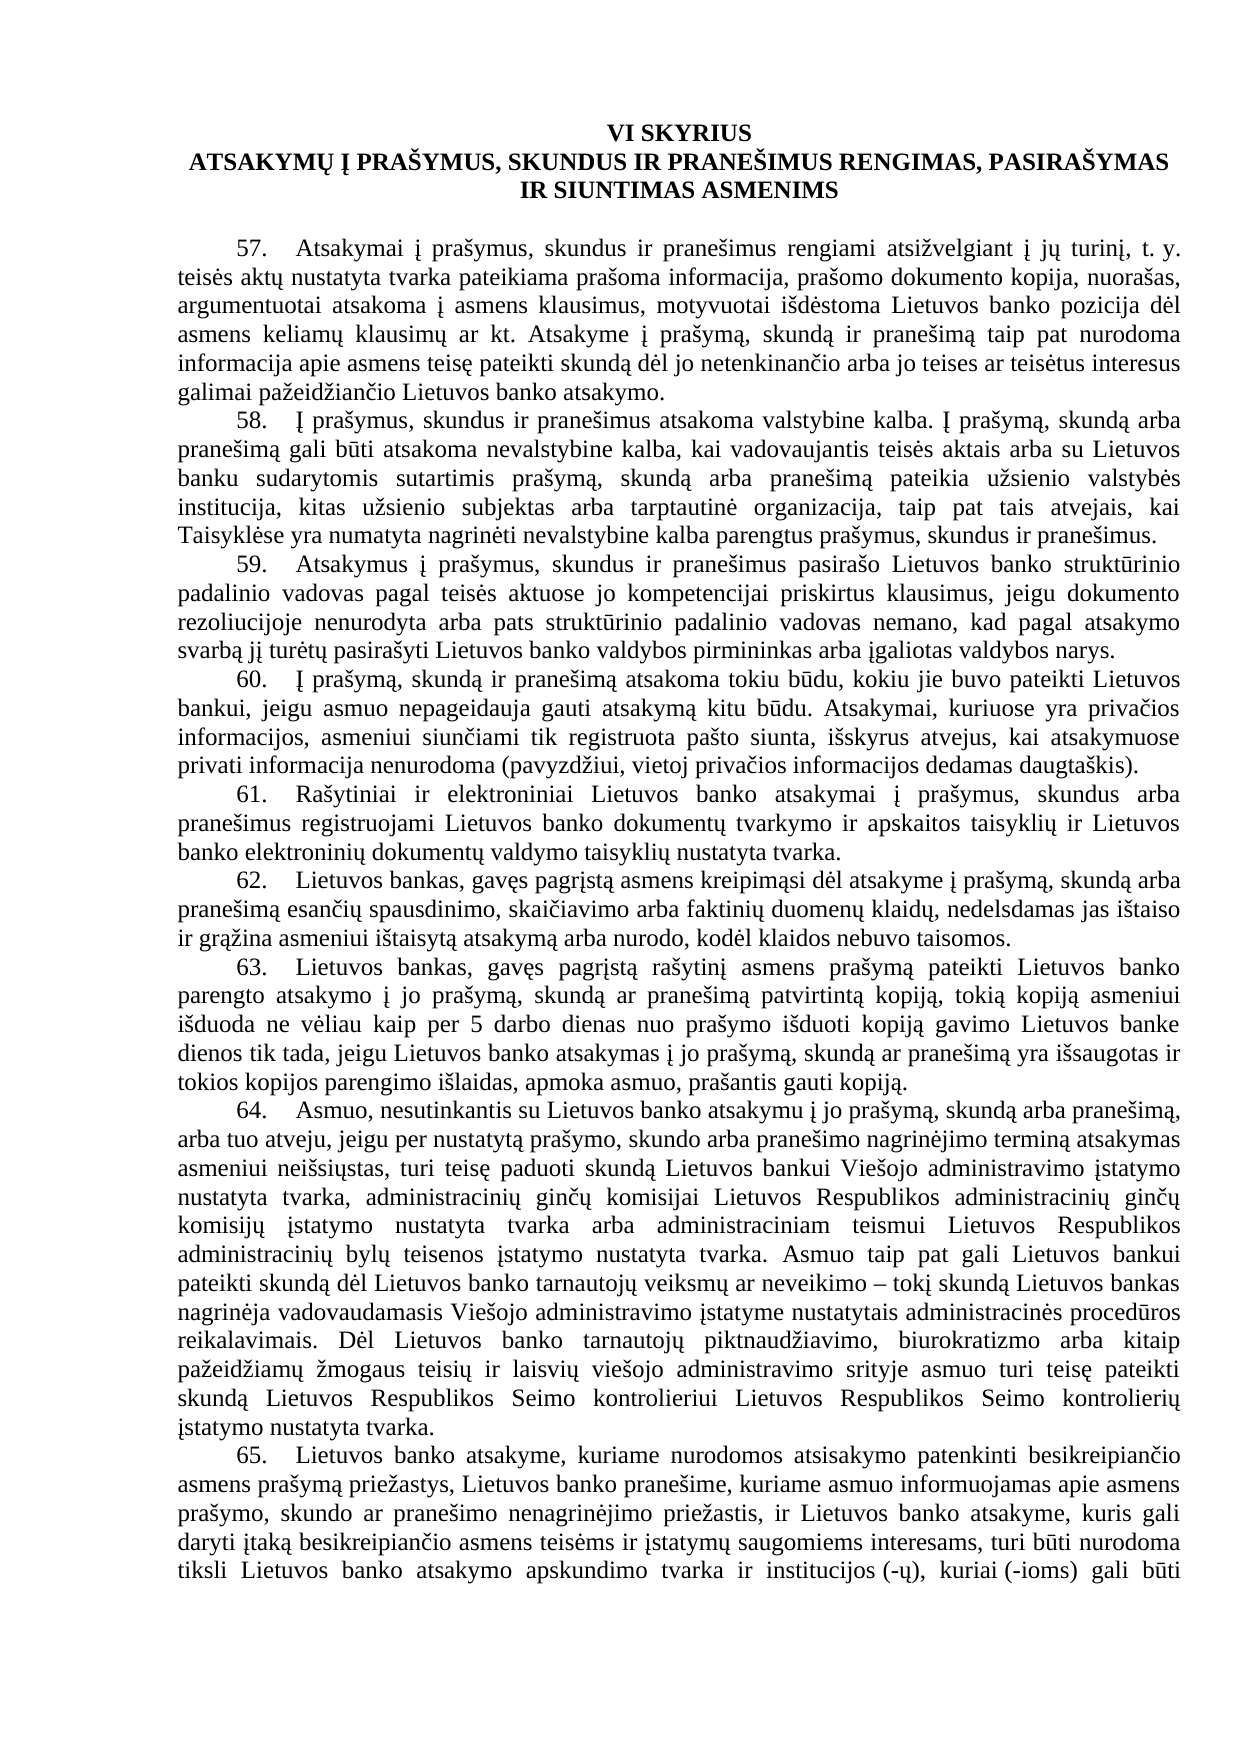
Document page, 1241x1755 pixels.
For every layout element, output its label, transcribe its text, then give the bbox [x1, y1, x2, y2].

text 64. Asmuo, nesutinkantis su Lietuvos banko atsakymu į jo prašymą, skundą arba pranešimą, arba tuo atveju, jeigu per nustatytą prašymo, skundo arba pranešimo nagrinėjimo terminą atsakymas asmeniui neišsiųstas, turi teisę paduoti skundą Lietuvos bankui Viešojo administravimo įstatymo nustatyta tvarka, administracinių ginčų komisijai Lietuvos Respublikos administracinių ginčų komisijų įstatymo nustatyta tvarka arba administraciniam teismui Lietuvos Respublikos administracinių bylų teisenos įstatymo nustatyta tvarka. Asmuo taip pat gali Lietuvos bankui pateikti skundą dėl Lietuvos banko tarnautojų veiksmų ar neveikimo – tokį skundą Lietuvos bankas nagrinėja vadovaudamasis Viešojo administravimo įstatyme nustatytais administracinės procedūros reikalavimais. Dėl Lietuvos banko tarnautojų piktnaudžiavimo, biurokratizmo arba kitaip pažeidžiamų žmogaus teisių ir laisvių viešojo administravimo srityje asmuo turi teisę pateikti skundą Lietuvos Respublikos Seimo kontrolieriui Lietuvos Respublikos Seimo kontrolierių įstatymo nustatyta tvarka. [177, 1096, 1181, 1441]
text 58. Į prašymus, skundus ir pranešimus atsakoma valstybine kalba. Į prašymą, skundą arba pranešimą gali būti atsakoma nevalstybine kalba, kai vadovaujantis teisės aktais arba su Lietuvos banku sudarytomis sutartimis prašymą, skundą arba pranešimą pateikia užsienio valstybės institucija, kitas užsienio subjektas arba tarptautinė organizacija, taip pat tais atvejais, kai Taisyklėse yra numatyta nagrinėti nevalstybine kalba parengtus prašymus, skundus ir pranešimus. [177, 406, 1181, 549]
text 65. Lietuvos banko atsakyme, kuriame nurodomos atsisakymo patenkinti besikreipiančio asmens prašymą priežastys, Lietuvos banko pranešime, kuriame asmuo informuojamas apie asmens prašymo, skundo ar pranešimo nenagrinėjimo priežastis, ir Lietuvos banko atsakyme, kuris gali daryti įtaką besikreipiančio asmens teisėms ir įstatymų saugomiems interesams, turi būti nurodoma tiksli Lietuvos banko atsakymo apskundimo tvarka ir institucijos (-ų), kuriai (-ioms) gali būti [177, 1441, 1181, 1584]
text ATSAKYMŲ Į PRAŠYMUS, SKUNDUS IR PRANEŠIMUS RENGIMAS, PASIRAŠYMAS IR SIUNTIMAS ASMENIMS [177, 147, 1181, 204]
text 63. Lietuvos bankas, gavęs pagrįstą rašytinį asmens prašymą pateikti Lietuvos banko parengto atsakymo į jo prašymą, skundą ar pranešimą patvirtintą kopiją, tokią kopiją asmeniui išduoda ne vėliau kaip per 5 darbo dienas nuo prašymo išduoti kopiją gavimo Lietuvos banke dienos tik tada, jeigu Lietuvos banko atsakymas į jo prašymą, skundą ar pranešimą yra išsaugotas ir tokios kopijos parengimo išlaidas, apmoka asmuo, prašantis gauti kopiją. [177, 952, 1181, 1096]
text 62. Lietuvos bankas, gavęs pagrįstą asmens kreipimąsi dėl atsakyme į prašymą, skundą arba pranešimą esančių spausdinimo, skaičiavimo arba faktinių duomenų klaidų, nedelsdamas jas ištaiso ir grąžina asmeniui ištaisytą atsakymą arba nurodo, kodėl klaidos nebuvo taisomos. [177, 866, 1181, 952]
text VI SKYRIUS [177, 118, 1181, 147]
text 61. Rašytiniai ir elektroniniai Lietuvos banko atsakymai į prašymus, skundus arba pranešimus registruojami Lietuvos banko dokumentų tvarkymo ir apskaitos taisyklių ir Lietuvos banko elektroninių dokumentų valdymo taisyklių nustatyta tvarka. [177, 779, 1181, 866]
text 59. Atsakymus į prašymus, skundus ir pranešimus pasirašo Lietuvos banko struktūrinio padalinio vadovas pagal teisės aktuose jo kompetencijai priskirtus klausimus, jeigu dokumento rezoliucijoje nenurodyta arba pats struktūrinio padalinio vadovas nemano, kad pagal atsakymo svarbą jį turėtų pasirašyti Lietuvos banko valdybos pirmininkas arba įgaliotas valdybos narys. [177, 549, 1181, 664]
text 57. Atsakymai į prašymus, skundus ir pranešimus rengiami atsižvelgiant į jų turinį, t. y. teisės aktų nustatyta tvarka pateikiama prašoma informacija, prašomo dokumento kopija, nuorašas, argumentuotai atsakoma į asmens klausimus, motyvuotai išdėstoma Lietuvos banko pozicija dėl asmens keliamų klausimų ar kt. Atsakyme į prašymą, skundą ir pranešimą taip pat nurodoma informacija apie asmens teisę pateikti skundą dėl jo netenkinančio arba jo teises ar teisėtus interesus galimai pažeidžiančio Lietuvos banko atsakymo. [177, 233, 1181, 406]
text 60. Į prašymą, skundą ir pranešimą atsakoma tokiu būdu, kokiu jie buvo pateikti Lietuvos bankui, jeigu asmuo nepageidauja gauti atsakymą kitu būdu. Atsakymai, kuriuose yra privačios informacijos, asmeniui siunčiami tik registruota pašto siunta, išskyrus atvejus, kai atsakymuose privati informacija nenurodoma (pavyzdžiui, vietoj privačios informacijos dedamas daugtaškis). [177, 664, 1181, 779]
